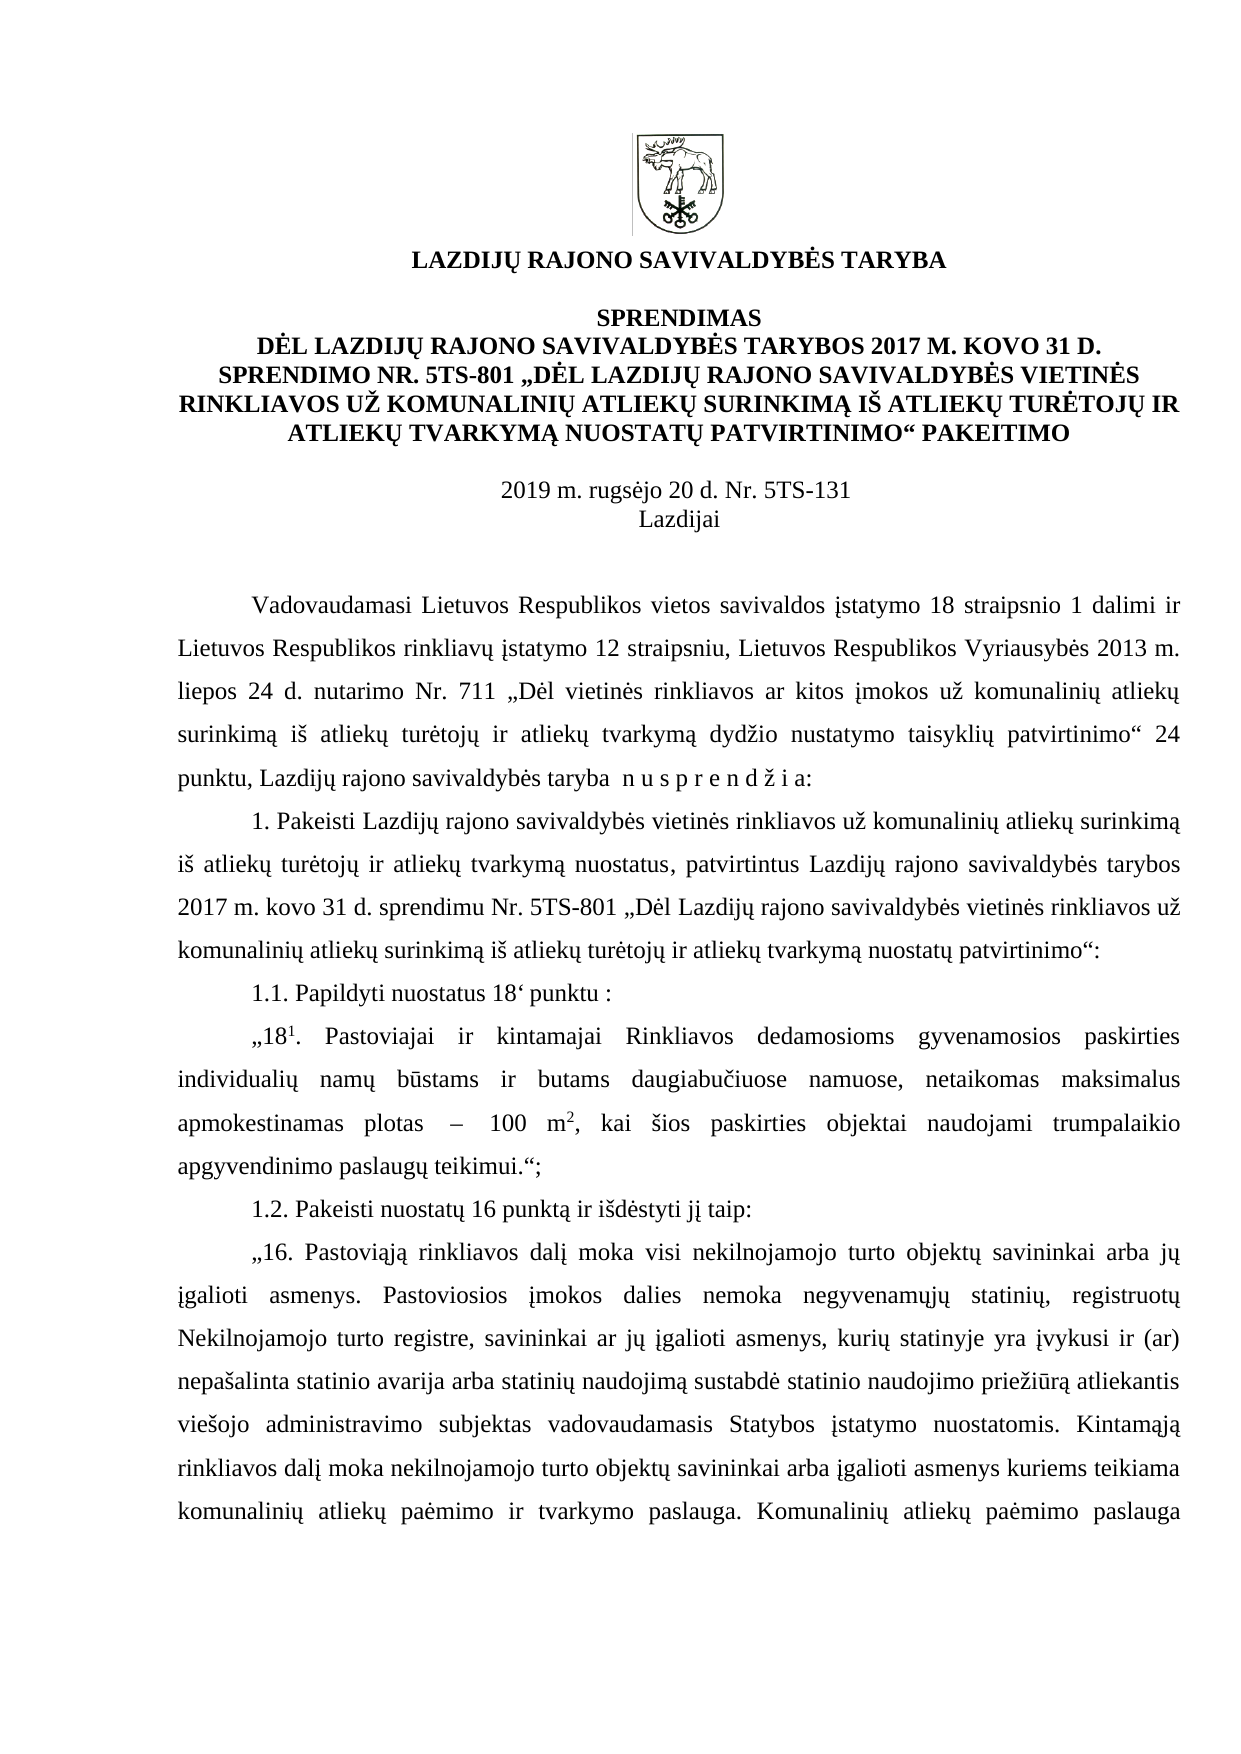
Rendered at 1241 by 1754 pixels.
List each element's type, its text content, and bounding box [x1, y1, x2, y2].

text LAZDIJŲ RAJONO SAVIVALDYBĖS TARYBA [177, 245, 1181, 274]
text „16. Pastoviąją rinkliavos dalį moka visi nekilnojamojo turto objektų savininkai arba jų įgalioti asmenys. Pastoviosios įmokos dalies nemoka negyvenamųjų statinių, registruotų Nekilnojamojo turto registre, savininkai ar jų įgalioti asmenys, kurių statinyje yra įvykusi ir (ar) nepašalinta statinio avarija arba statinių naudojimą sustabdė statinio naudojimo priežiūrą atliekantis viešojo administravimo subjektas vadovaudamasis Statybos įstatymo nuostatomis. Kintamąją rinkliavos dalį moka nekilnojamojo turto objektų savininkai arba įgalioti asmenys kuriems teikiama komunalinių atliekų paėmimo ir tvarkymo paslauga. Komunalinių atliekų paėmimo paslauga [177, 1237, 1181, 1524]
text SPRENDIMAS [177, 303, 1181, 331]
text 1.2. Pakeisti nuostatų 16 punktą ir išdėstyti jį taip: [177, 1194, 1181, 1223]
text Vadovaudamasi Lietuvos Respublikos vietos savivaldos įstatymo 18 straipsnio 1 dalimi ir Lietuvos Respublikos rinkliavų įstatymo 12 straipsniu, Lietuvos Respublikos Vyriausybės 2013 m. liepos 24 d. nutarimo Nr. 711 „Dėl vietinės rinkliavos ar kitos įmokos už komunalinių atliekų surinkimą iš atliekų turėtojų ir atliekų tvarkymą dydžio nustatymo taisyklių patvirtinimo“ 24 punktu, Lazdijų rajono savivaldybės taryba n u s p r e n d ž i a: [177, 590, 1181, 791]
text „181. Pastoviajai ir kintamajai Rinkliavos dedamosioms gyvenamosios paskirties individualių namų būstams ir butams daugiabučiuose namuose, netaikomas maksimalus apmokestinamas plotas – 100 m2, kai šios paskirties objektai naudojami trumpalaikio apgyvendinimo paslaugų teikimui.“; [177, 1021, 1181, 1179]
text 1.1. Papildyti nuostatus 18‘ punktu : [177, 978, 1181, 1007]
text 2019 m. rugsėjo 20 d. Nr. 5TS-131 [177, 475, 1181, 504]
text 1. Pakeisti Lazdijų rajono savivaldybės vietinės rinkliavos už komunalinių atliekų surinkimą iš atliekų turėtojų ir atliekų tvarkymą nuostatus, patvirtintus Lazdijų rajono savivaldybės tarybos 2017 m. kovo 31 d. sprendimu Nr. 5TS-801 „Dėl Lazdijų rajono savivaldybės vietinės rinkliavos už komunalinių atliekų surinkimą iš atliekų turėtojų ir atliekų tvarkymą nuostatų patvirtinimo“: [177, 806, 1181, 964]
text Lazdijai [177, 504, 1181, 533]
text DĖL LAZDIJŲ RAJONO SAVIVALDYBĖS TARYBOS 2017 M. KOVO 31 D. SPRENDIMO NR. 5TS-801 „DĖL LAZDIJŲ RAJONO SAVIVALDYBĖS VIETINĖS RINKLIAVOS UŽ KOMUNALINIŲ ATLIEKŲ SURINKIMĄ IŠ ATLIEKŲ TURĖTOJŲ IR ATLIEKŲ TVARKYMĄ NUOSTATŲ PATVIRTINIMO“ PAKEITIMO [177, 331, 1181, 446]
